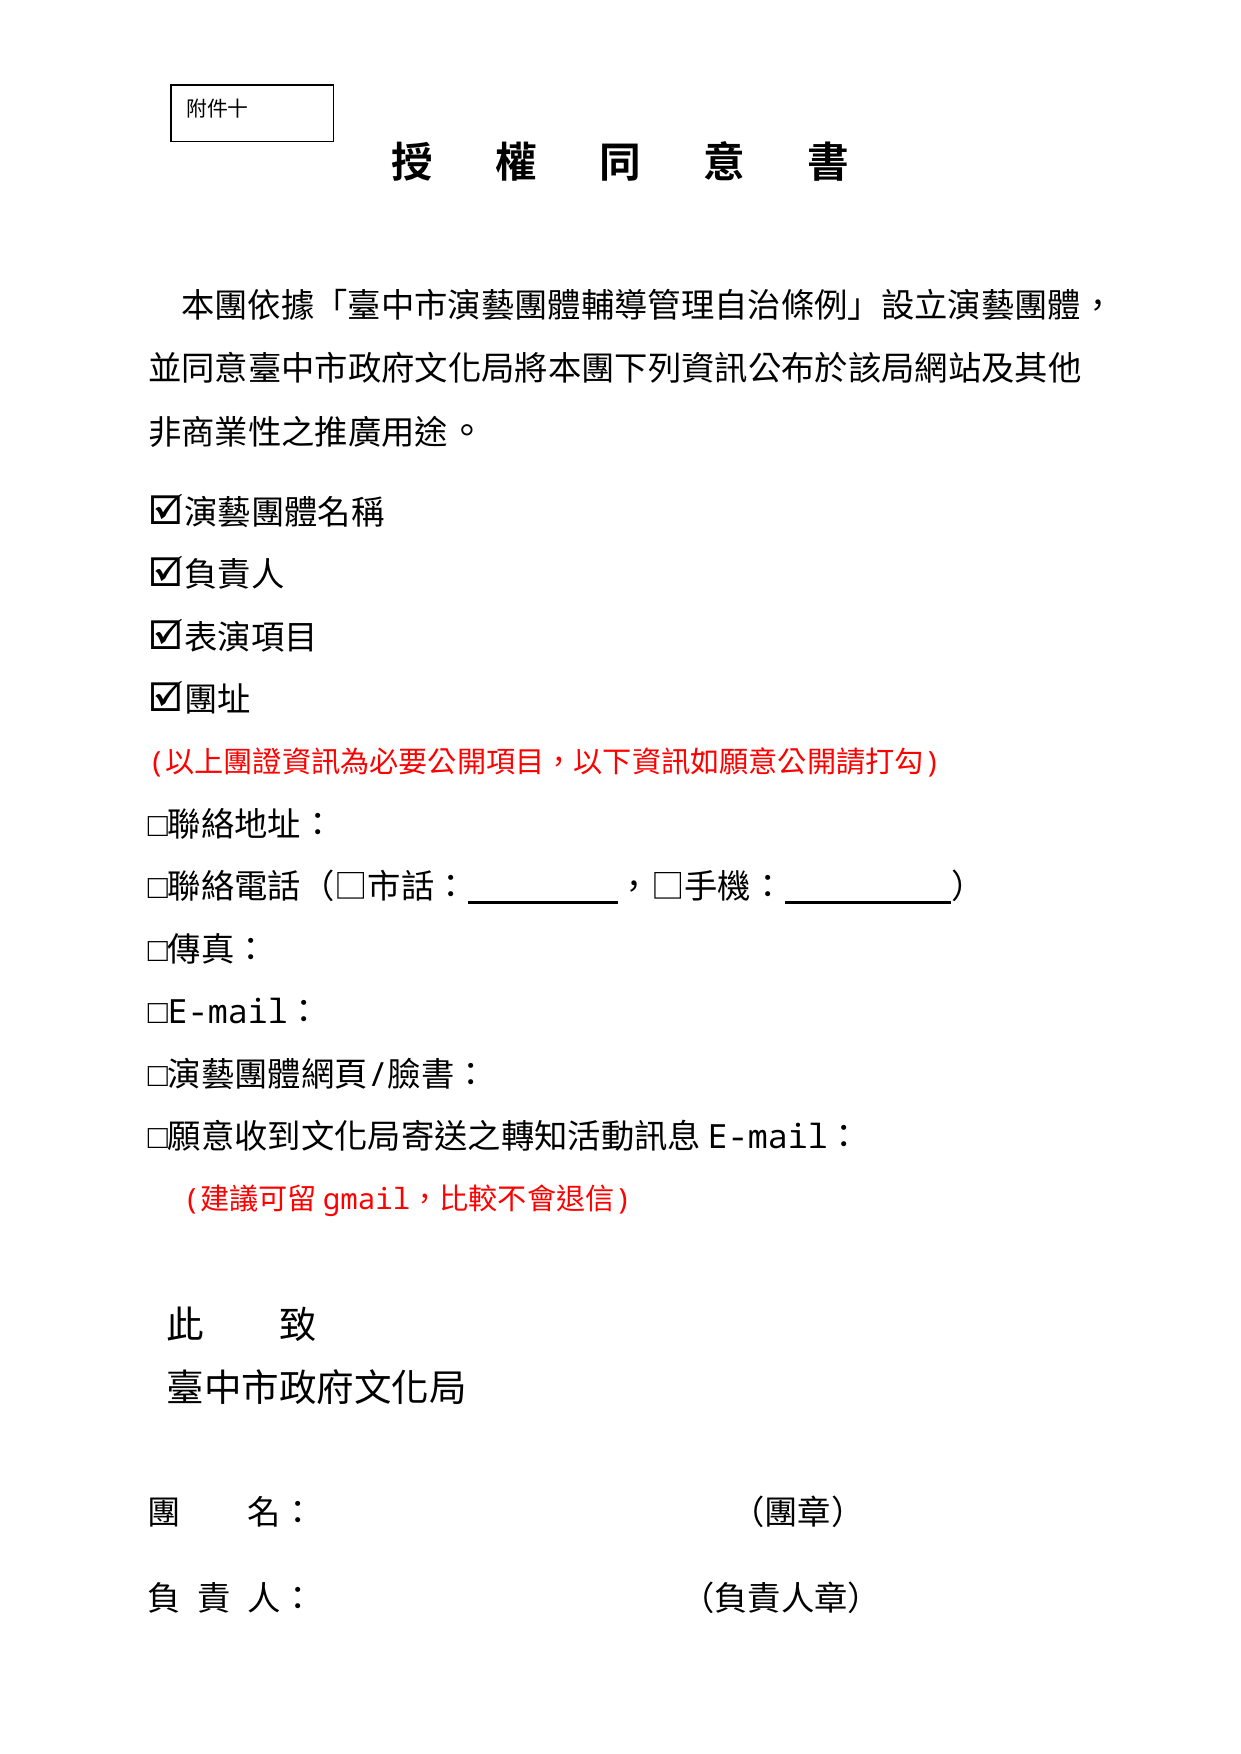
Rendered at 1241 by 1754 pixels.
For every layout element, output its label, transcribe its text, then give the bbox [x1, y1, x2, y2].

text 本團依據「臺中市演藝團體輔導管理自治條例」設立演藝團體，並同意臺中市政府文化局將本團下列資訊公布於該局網站及其他非商業性之推廣用途。 [148, 262, 1092, 449]
text (以上團證資訊為必要公開項目，以下資訊如願意公開請打勾) [148, 718, 1092, 780]
text 此 致 [148, 1280, 1092, 1343]
text 授 權 同 意 書 [148, 118, 1092, 180]
text 團址 [148, 655, 1092, 718]
text 演藝團體名稱 [148, 468, 1092, 530]
text 表演項目 [148, 593, 1092, 655]
text □演藝團體網頁/臉書： [148, 1030, 1092, 1093]
text (建議可留gmail，比較不會退信) [148, 1155, 1092, 1280]
text □傳真： [148, 905, 1092, 968]
text 團 名： （團章） [148, 1468, 1092, 1530]
text 負 責 人： （負責人章） [148, 1554, 1092, 1617]
text □聯絡地址： [148, 780, 1092, 843]
text □願意收到文化局寄送之轉知活動訊息E-mail： [148, 1093, 1092, 1155]
text 負責人 [148, 530, 1092, 593]
text □E-mail： [148, 968, 1092, 1030]
text 臺中市政府文化局 [148, 1343, 1092, 1405]
text □聯絡電話（□市話： ，□手機： ） [148, 843, 1092, 905]
